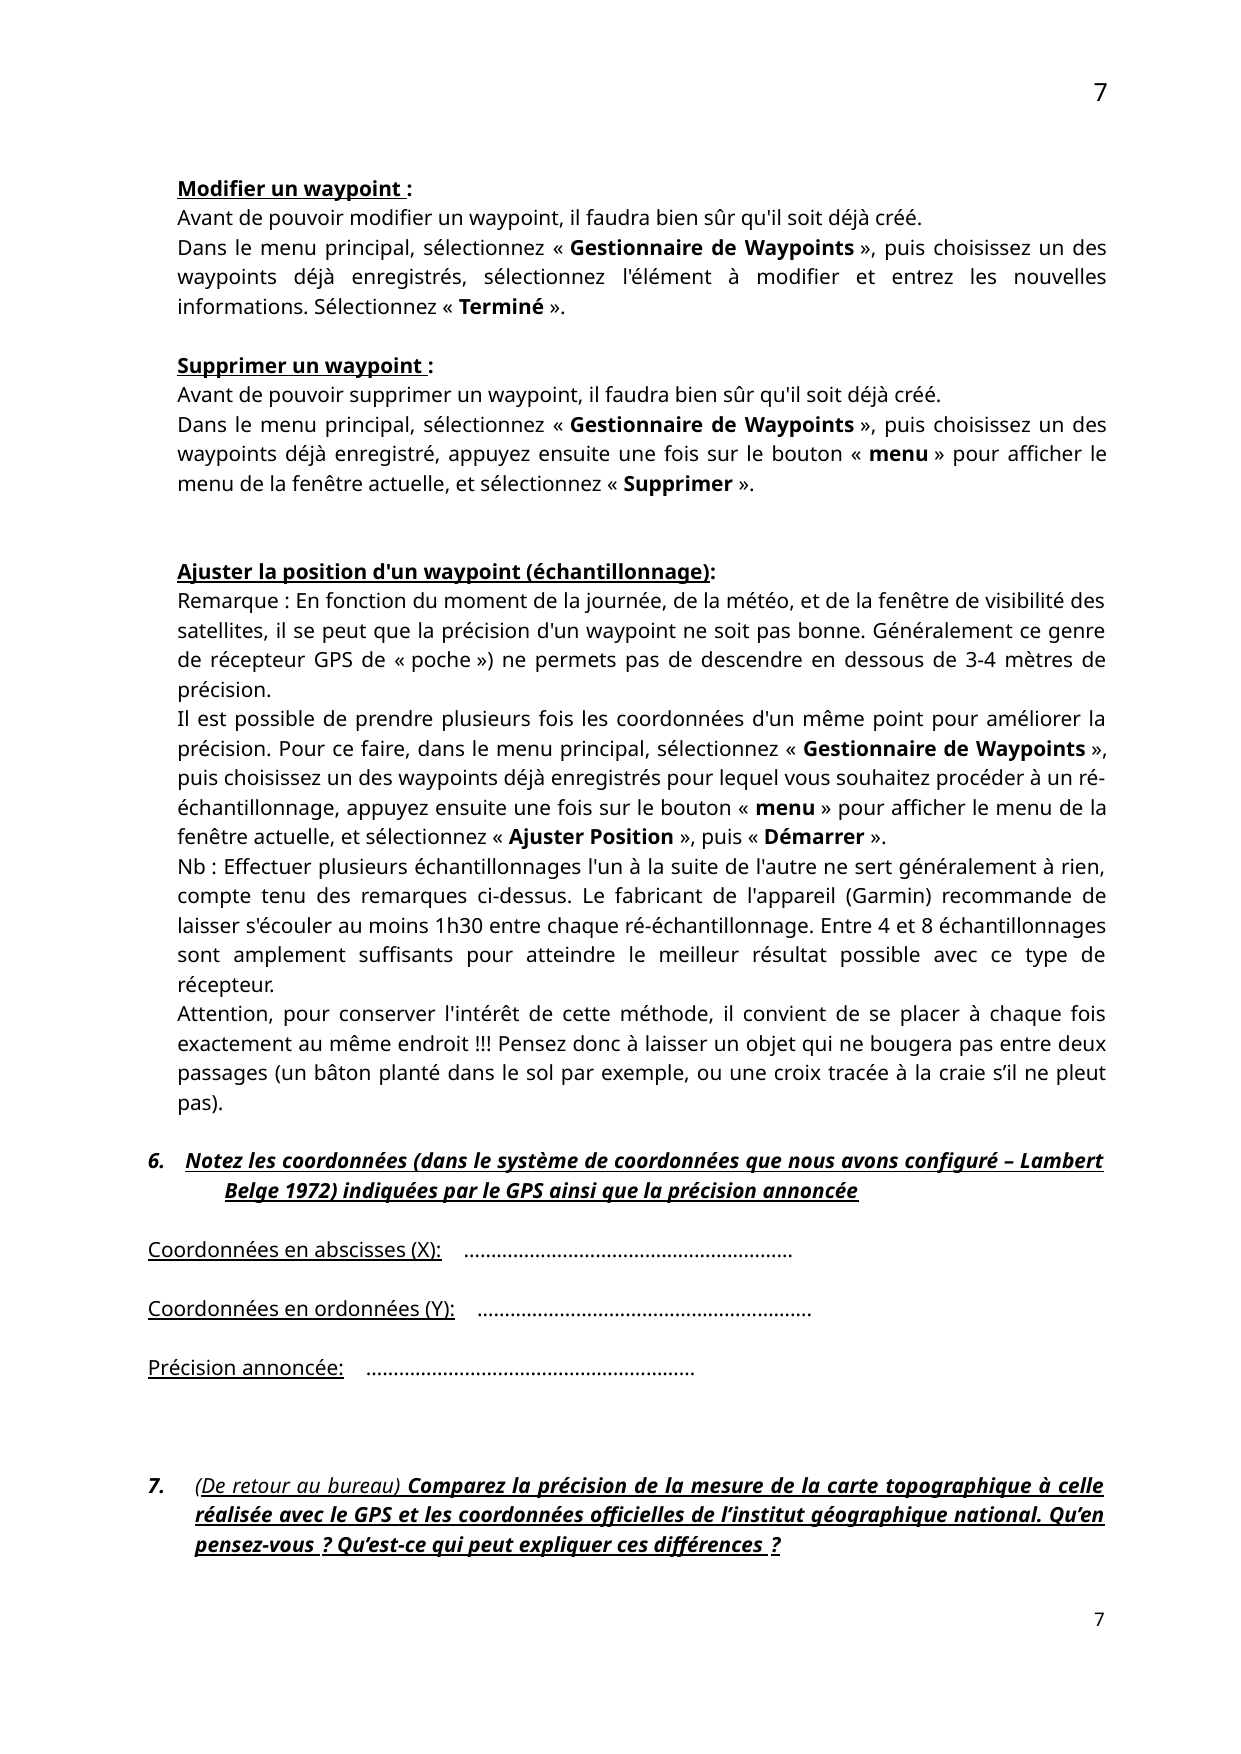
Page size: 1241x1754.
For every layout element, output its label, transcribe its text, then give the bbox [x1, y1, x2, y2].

text Ajuster la position d'un waypoint (échantillonnage): [177, 556, 1107, 585]
text Coordonnées en ordonnées (Y): ……………………………………………………. [148, 1293, 1107, 1322]
text Coordonnées en abscisses (X): …………………………………………………… [148, 1234, 1107, 1263]
list Notez les coordonnées (dans le système de coordonnées que nous avons configuré – Lambert Belge 1972) indiquées par le GPS ainsi que la précision annoncée [148, 1145, 1107, 1204]
text Précision annoncée: …………………………………………………… [148, 1352, 1107, 1381]
text Supprimer un waypoint : [177, 349, 1107, 379]
text Nb : Effectuer plusieurs échantillonnages l'un à la suite de l'autre ne sert généralement à rien, compte tenu des remarques ci-dessus. Le fabricant de l'appareil (Garmin) recommande de laisser s'écouler au moins 1h30 entre chaque ré-échantillonnage. Entre 4 et 8 échantillonnages sont amplement suffisants pour atteindre le meilleur résultat possible avec ce type de récepteur. [177, 851, 1107, 998]
text Il est possible de prendre plusieurs fois les coordonnées d'un même point pour améliorer la précision. Pour ce faire, dans le menu principal, sélectionnez « Gestionnaire de Waypoints », puis choisissez un des waypoints déjà enregistrés pour lequel vous souhaitez procéder à un ré-échantillonnage, appuyez ensuite une fois sur le bouton « menu » pour afficher le menu de la fenêtre actuelle, et sélectionnez « Ajuster Position », puis « Démarrer ». [177, 703, 1107, 851]
text Dans le menu principal, sélectionnez « Gestionnaire de Waypoints », puis choisissez un des waypoints déjà enregistrés, sélectionnez l'élément à modifier et entrez les nouvelles informations. Sélectionnez « Terminé ». [177, 232, 1107, 320]
text Avant de pouvoir supprimer un waypoint, il faudra bien sûr qu'il soit déjà créé. [177, 379, 1107, 408]
text Attention, pour conserver l'intérêt de cette méthode, il convient de se placer à chaque fois exactement au même endroit !!! Pensez donc à laisser un objet qui ne bougera pas entre deux passages (un bâton planté dans le sol par exemple, ou une croix tracée à la craie s’il ne pleut pas). [177, 998, 1107, 1116]
text Avant de pouvoir modifier un waypoint, il faudra bien sûr qu'il soit déjà créé. [177, 202, 1107, 232]
list (De retour au bureau) Comparez la précision de la mesure de la carte topographique à celle réalisée avec le GPS et les coordonnées officielles de l’institut géographique national. Qu’en pensez-vous ? Qu’est-ce qui peut expliquer ces différences ? [148, 1470, 1107, 1558]
text Remarque : En fonction du moment de la journée, de la météo, et de la fenêtre de visibilité des satellites, il se peut que la précision d'un waypoint ne soit pas bonne. Généralement ce genre de récepteur GPS de « poche ») ne permets pas de descendre en dessous de 3-4 mètres de précision. [177, 585, 1107, 703]
text Modifier un waypoint : [177, 173, 1107, 202]
text Dans le menu principal, sélectionnez « Gestionnaire de Waypoints », puis choisissez un des waypoints déjà enregistré, appuyez ensuite une fois sur le bouton « menu » pour afficher le menu de la fenêtre actuelle, et sélectionnez « Supprimer ». [177, 408, 1107, 497]
